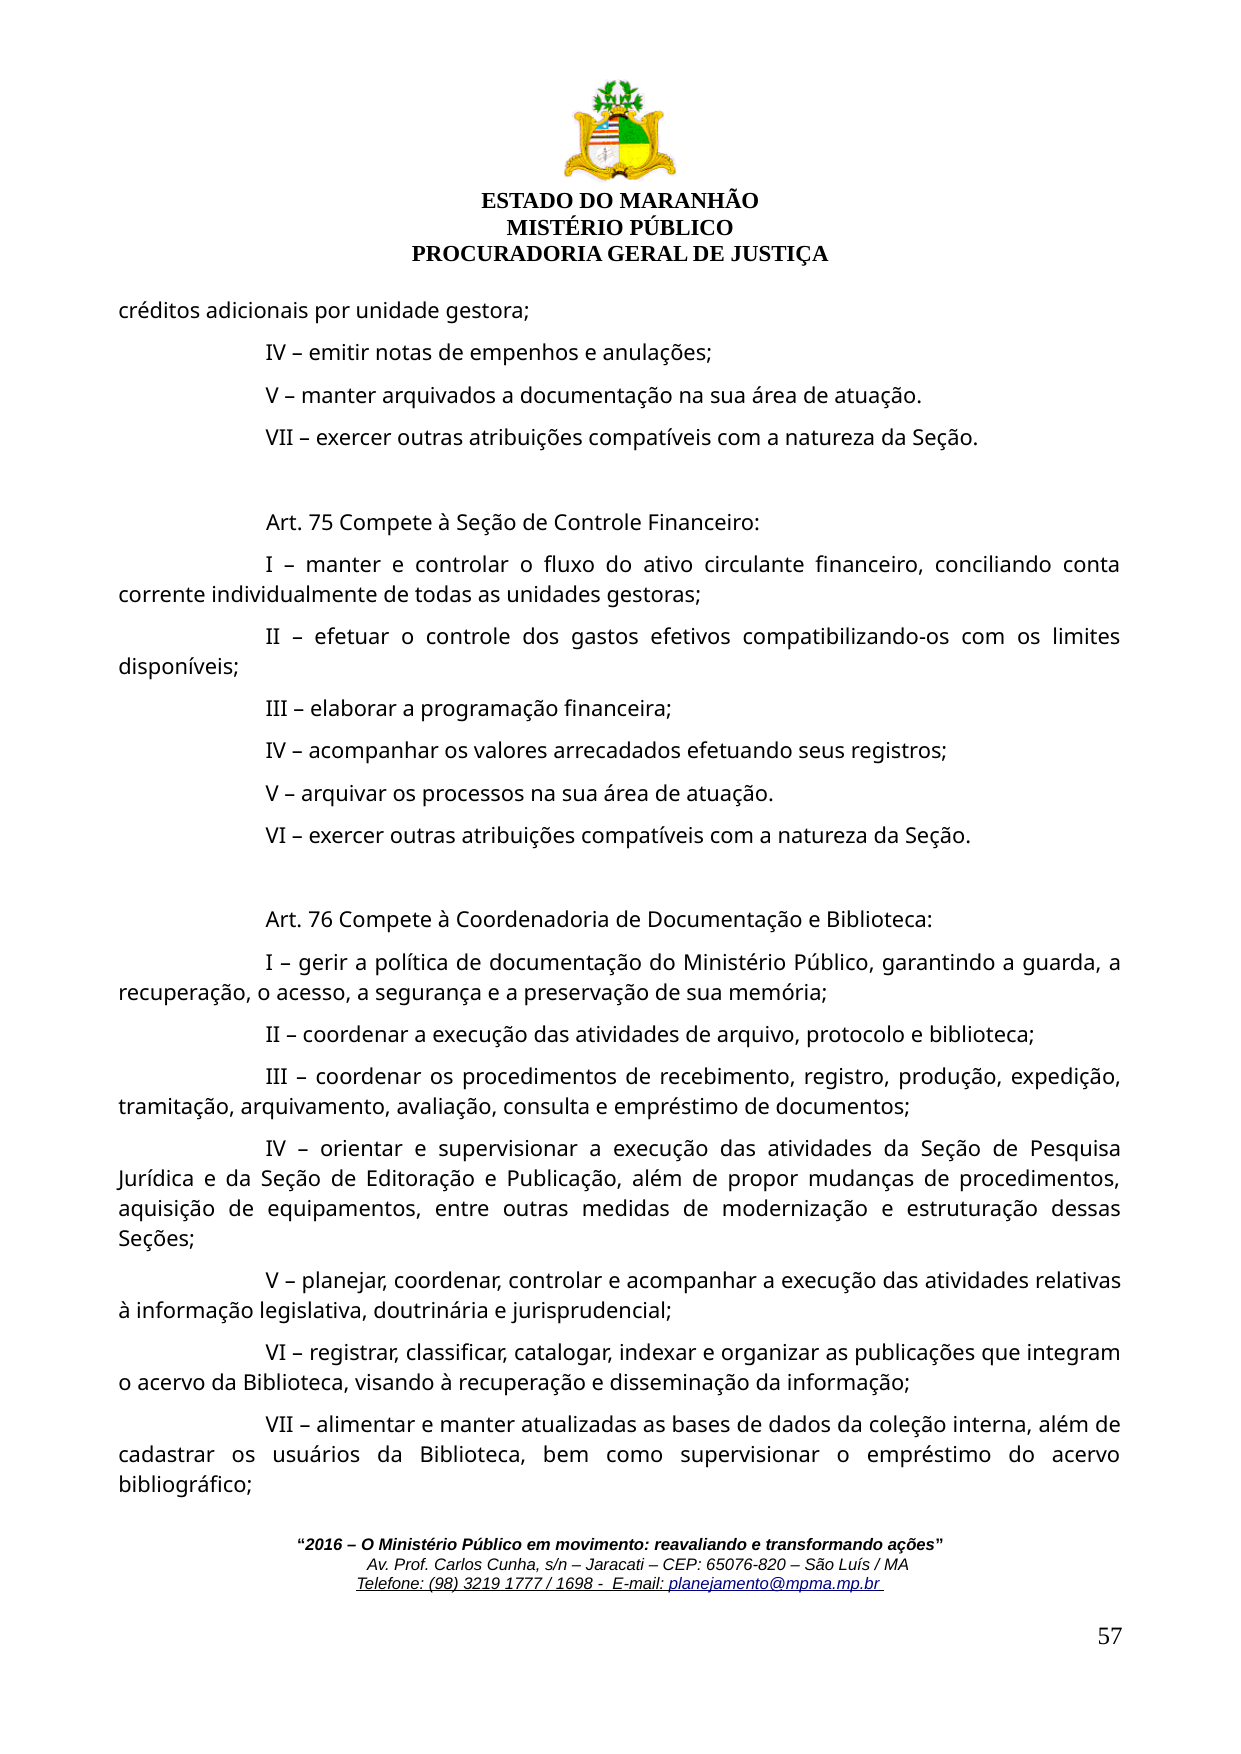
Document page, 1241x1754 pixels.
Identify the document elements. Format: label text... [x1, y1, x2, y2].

text VII – exercer outras atribuições compatíveis com a natureza da Seção. [118, 422, 1122, 452]
text II – coordenar a execução das atividades de arquivo, protocolo e biblioteca; [118, 1019, 1122, 1048]
text I – gerir a política de documentação do Ministério Público, garantindo a guarda, a recuperação, o acesso, a segurança e a preservação de sua memória; [118, 947, 1122, 1006]
text IV – acompanhar os valores arrecadados efetuando seus registros; [118, 735, 1122, 765]
text Art. 76 Compete à Coordenadoria de Documentação e Biblioteca: [118, 904, 1122, 934]
text Art. 75 Compete à Seção de Controle Financeiro: [191, 506, 1122, 536]
text VI – registrar, classificar, catalogar, indexar e organizar as publicações que integram o acervo da Biblioteca, visando à recuperação e disseminação da informação; [118, 1337, 1122, 1396]
text VII – alimentar e manter atualizadas as bases de dados da coleção interna, além de cadastrar os usuários da Biblioteca, bem como supervisionar o empréstimo do acervo bibliográfico; [118, 1409, 1122, 1498]
text IV – emitir notas de empenhos e anulações; [118, 337, 1122, 367]
text créditos adicionais por unidade gestora; [118, 295, 1122, 325]
text III – coordenar os procedimentos de recebimento, registro, produção, expedição, tramitação, arquivamento, avaliação, consulta e empréstimo de documentos; [118, 1061, 1122, 1121]
text I – manter e controlar o fluxo do ativo circulante financeiro, conciliando conta corrente individualmente de todas as unidades gestoras; [118, 549, 1122, 608]
text V – arquivar os processos na sua área de atuação. [118, 777, 1122, 807]
text VI – exercer outras atribuições compatíveis com a natureza da Seção. [118, 820, 1122, 849]
text V – planejar, coordenar, controlar e acompanhar a execução das atividades relativas à informação legislativa, doutrinária e jurisprudencial; [118, 1265, 1122, 1324]
text II – efetuar o controle dos gastos efetivos compatibilizando-os com os limites disponíveis; [118, 621, 1122, 680]
text III – elaborar a programação financeira; [118, 693, 1122, 723]
text IV – orientar e supervisionar a execução das atividades da Seção de Pesquisa Jurídica e da Seção de Editoração e Publicação, além de propor mudanças de procedimentos, aquisição de equipamentos, entre outras medidas de modernização e estruturação dessas Seções; [118, 1133, 1122, 1252]
text V – manter arquivados a documentação na sua área de atuação. [118, 379, 1122, 409]
